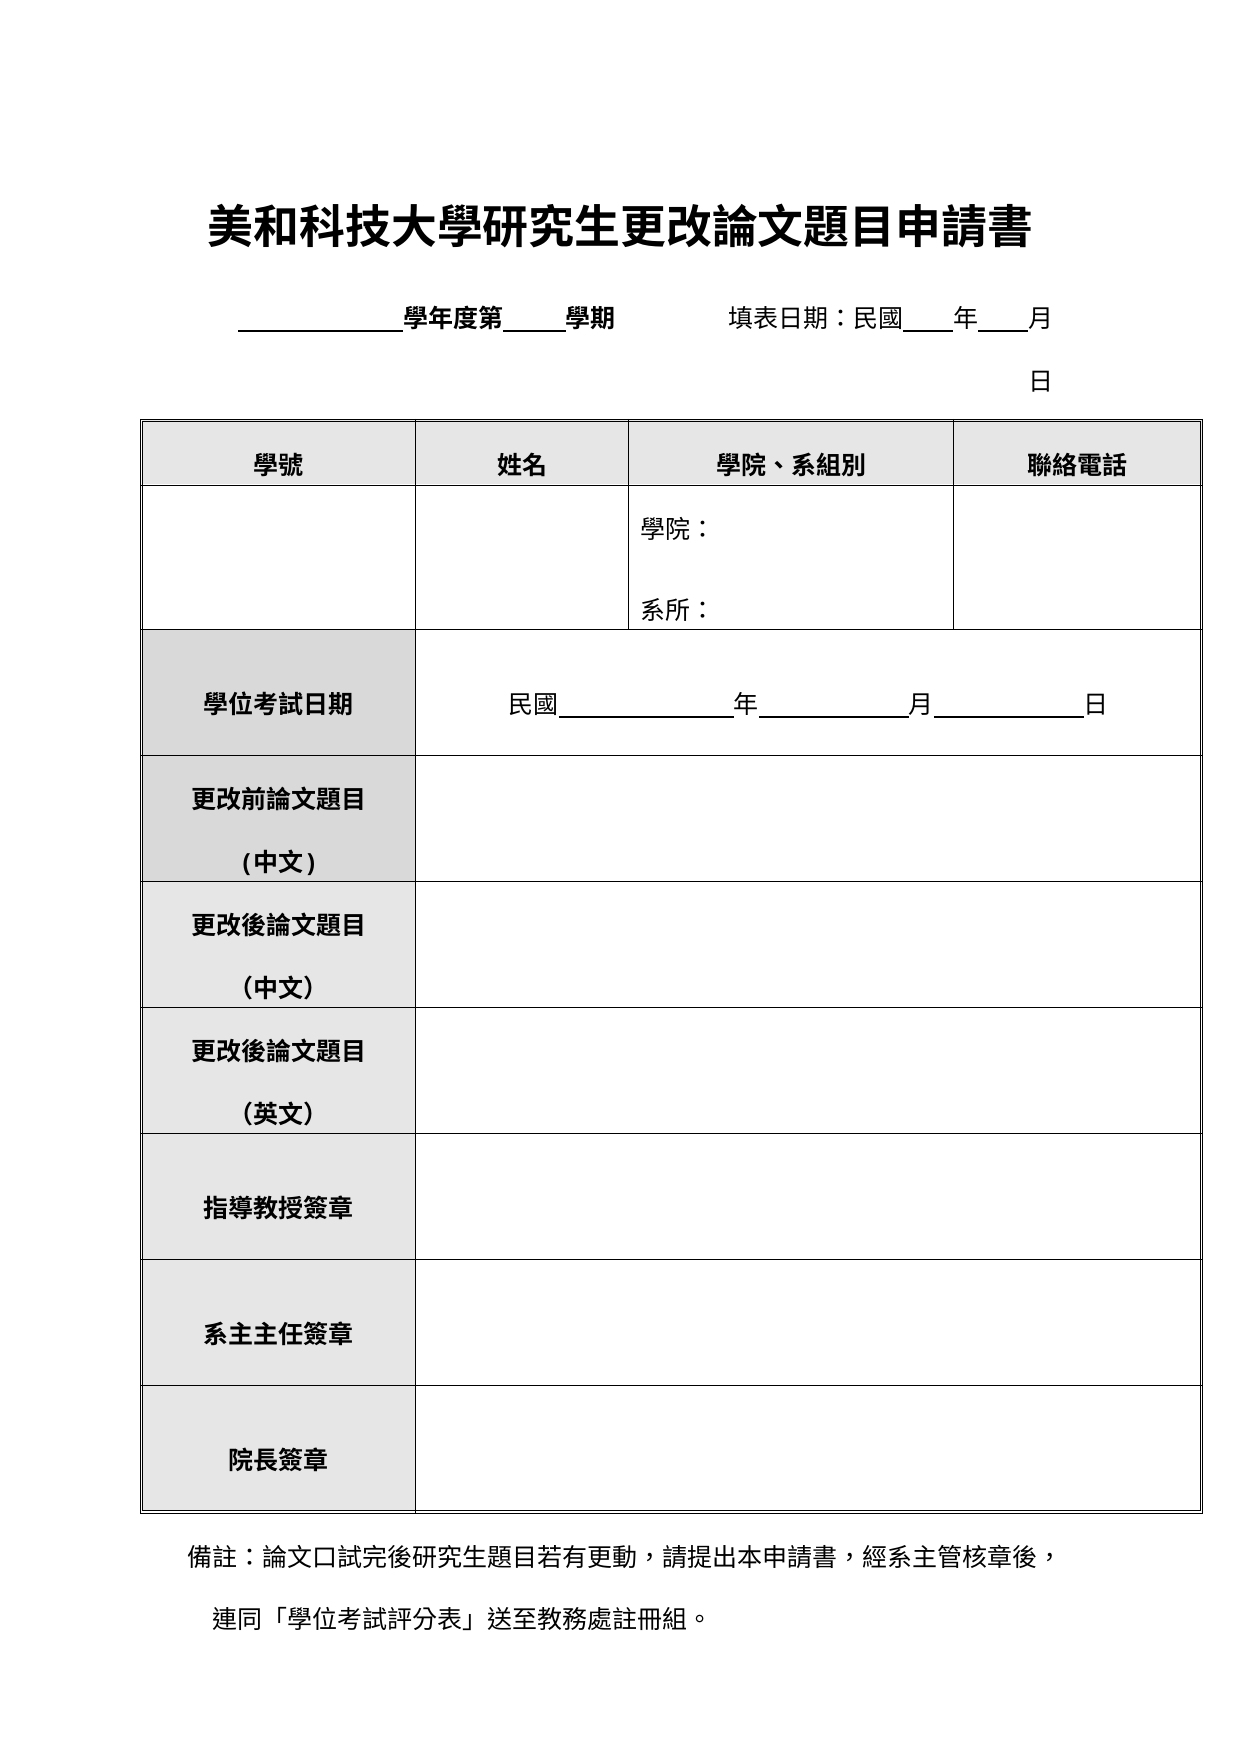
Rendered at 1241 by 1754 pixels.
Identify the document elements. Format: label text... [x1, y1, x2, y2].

table_header 聯絡電話 [954, 422, 1200, 484]
table_cell 民國 年 月 日 [416, 630, 1200, 755]
table_cell 學位考試日期 [143, 630, 415, 755]
text 美和科技大學研究生更改論文題目申請書 [187, 150, 1053, 275]
table_cell 院長簽章 [143, 1386, 415, 1510]
table_cell [416, 1008, 1200, 1133]
text 學年度第 學期 填表日期：民國 年 月 日 [187, 275, 1053, 400]
table_cell [954, 486, 1200, 629]
table_cell [416, 1260, 1200, 1385]
table_header 學院、系組別 [629, 422, 953, 484]
table_cell [416, 756, 1200, 881]
table_cell 更改前論文題目 (中文) [143, 756, 415, 881]
table_header 學號 [143, 422, 415, 484]
table_cell 學院： 系所： [629, 486, 953, 629]
table_cell [416, 486, 628, 629]
table_cell [416, 882, 1200, 1007]
table_cell 系主主任簽章 [143, 1260, 415, 1385]
text 備註：論文口試完後研究生題目若有更動，請提出本申請書，經系主管核章後，連同「學位考試評分表」送至教務處註冊組。 [187, 1514, 1053, 1638]
table_cell [143, 486, 415, 629]
table_cell [416, 1386, 1200, 1510]
table_cell [416, 1134, 1200, 1259]
table_cell 更改後論文題目 （中文） [143, 882, 415, 1007]
table_cell 更改後論文題目 （英文） [143, 1008, 415, 1133]
table_cell 指導教授簽章 [143, 1134, 415, 1259]
table_header 姓名 [416, 422, 628, 484]
